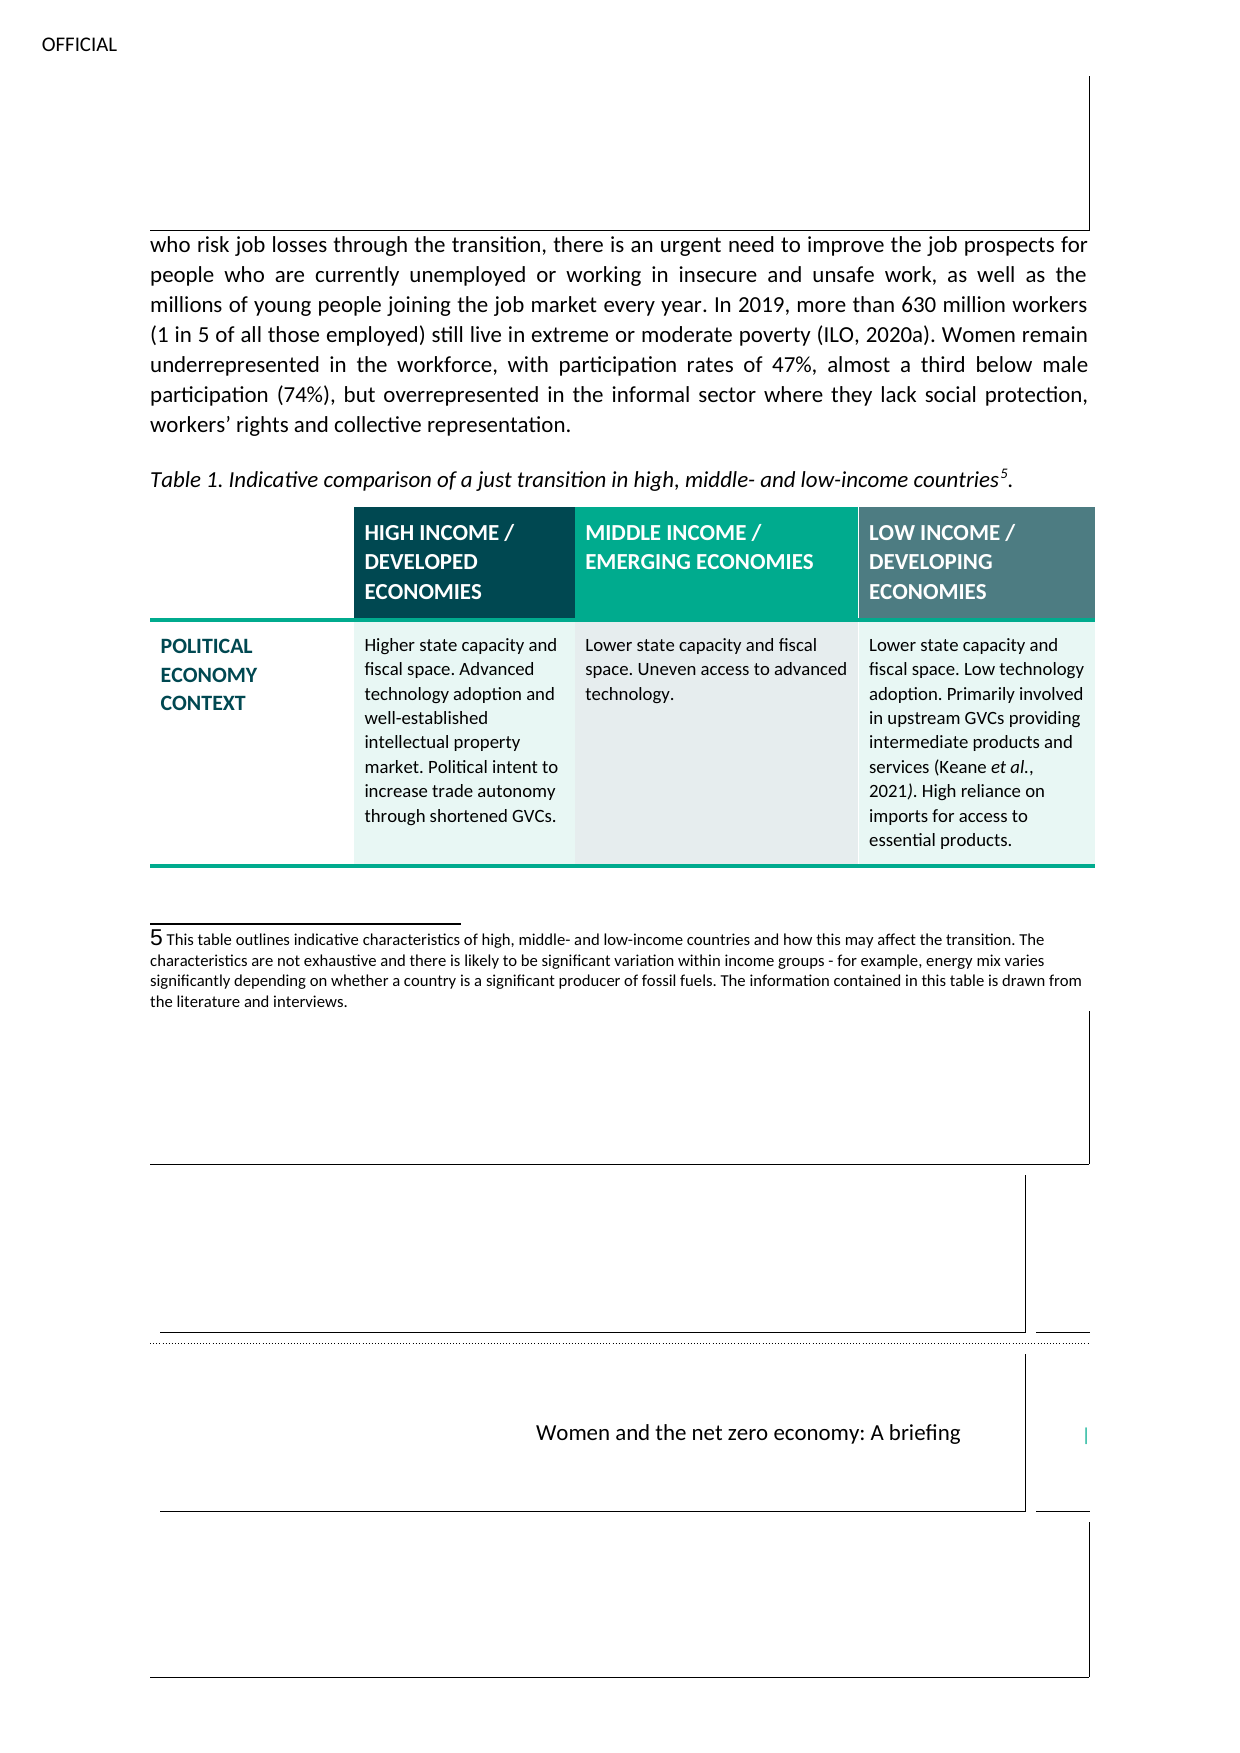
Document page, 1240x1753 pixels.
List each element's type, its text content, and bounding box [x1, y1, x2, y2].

text Table 1. Indicative comparison of a just transition in high, middle- and low-income countries. [150, 465, 1089, 493]
text This table outlines indicative characteristics of high, middle- and low-income countries and how this may affect the transition. The characteristics are not exhaustive and there is likely to be significant variation within income groups - for example, energy mix varies significantly depending on whether a country is a significant producer of fossil fuels. The information contained in this table is drawn from the literature and interviews. [150, 924, 1089, 1011]
table_cell Lower state capacity and fiscal space. Low technology adoption. Primarily involved in upstream GVCs providing intermediate products and services (Keane et al., 2021). High reliance on imports for access to essential products. [859, 622, 1095, 864]
table_header MIDDLE INCOME / EMERGING ECONOMIES [575, 507, 858, 618]
text who risk job losses through the transition, there is an urgent need to improve the job prospects for people who are currently unemployed or working in insecure and unsafe work, as well as the millions of young people joining the job market every year. In 2019, more than 630 million workers (1 in 5 of all those employed) still live in extreme or moderate poverty (ILO, 2020a). Women remain underrepresented in the workforce, with participation rates of 47%, almost a third below male participation (74%), but overrepresented in the informal sector where they lack social protection, workers’ rights and collective representation. [150, 231, 1089, 438]
table_header LOW INCOME / DEVELOPING ECONOMIES [859, 507, 1095, 618]
table_header HIGH INCOME / DEVELOPED ECONOMIES [354, 507, 575, 618]
table_cell Higher state capacity and fiscal space. Advanced technology adoption and well-established intellectual property market. Political intent to increase trade autonomy through shortened GVCs. [354, 622, 575, 864]
table_header [150, 507, 354, 618]
table_cell Lower state capacity and fiscal space. Uneven access to advanced technology. [575, 622, 858, 864]
table_cell POLITICAL ECONOMY CONTEXT [150, 622, 354, 864]
